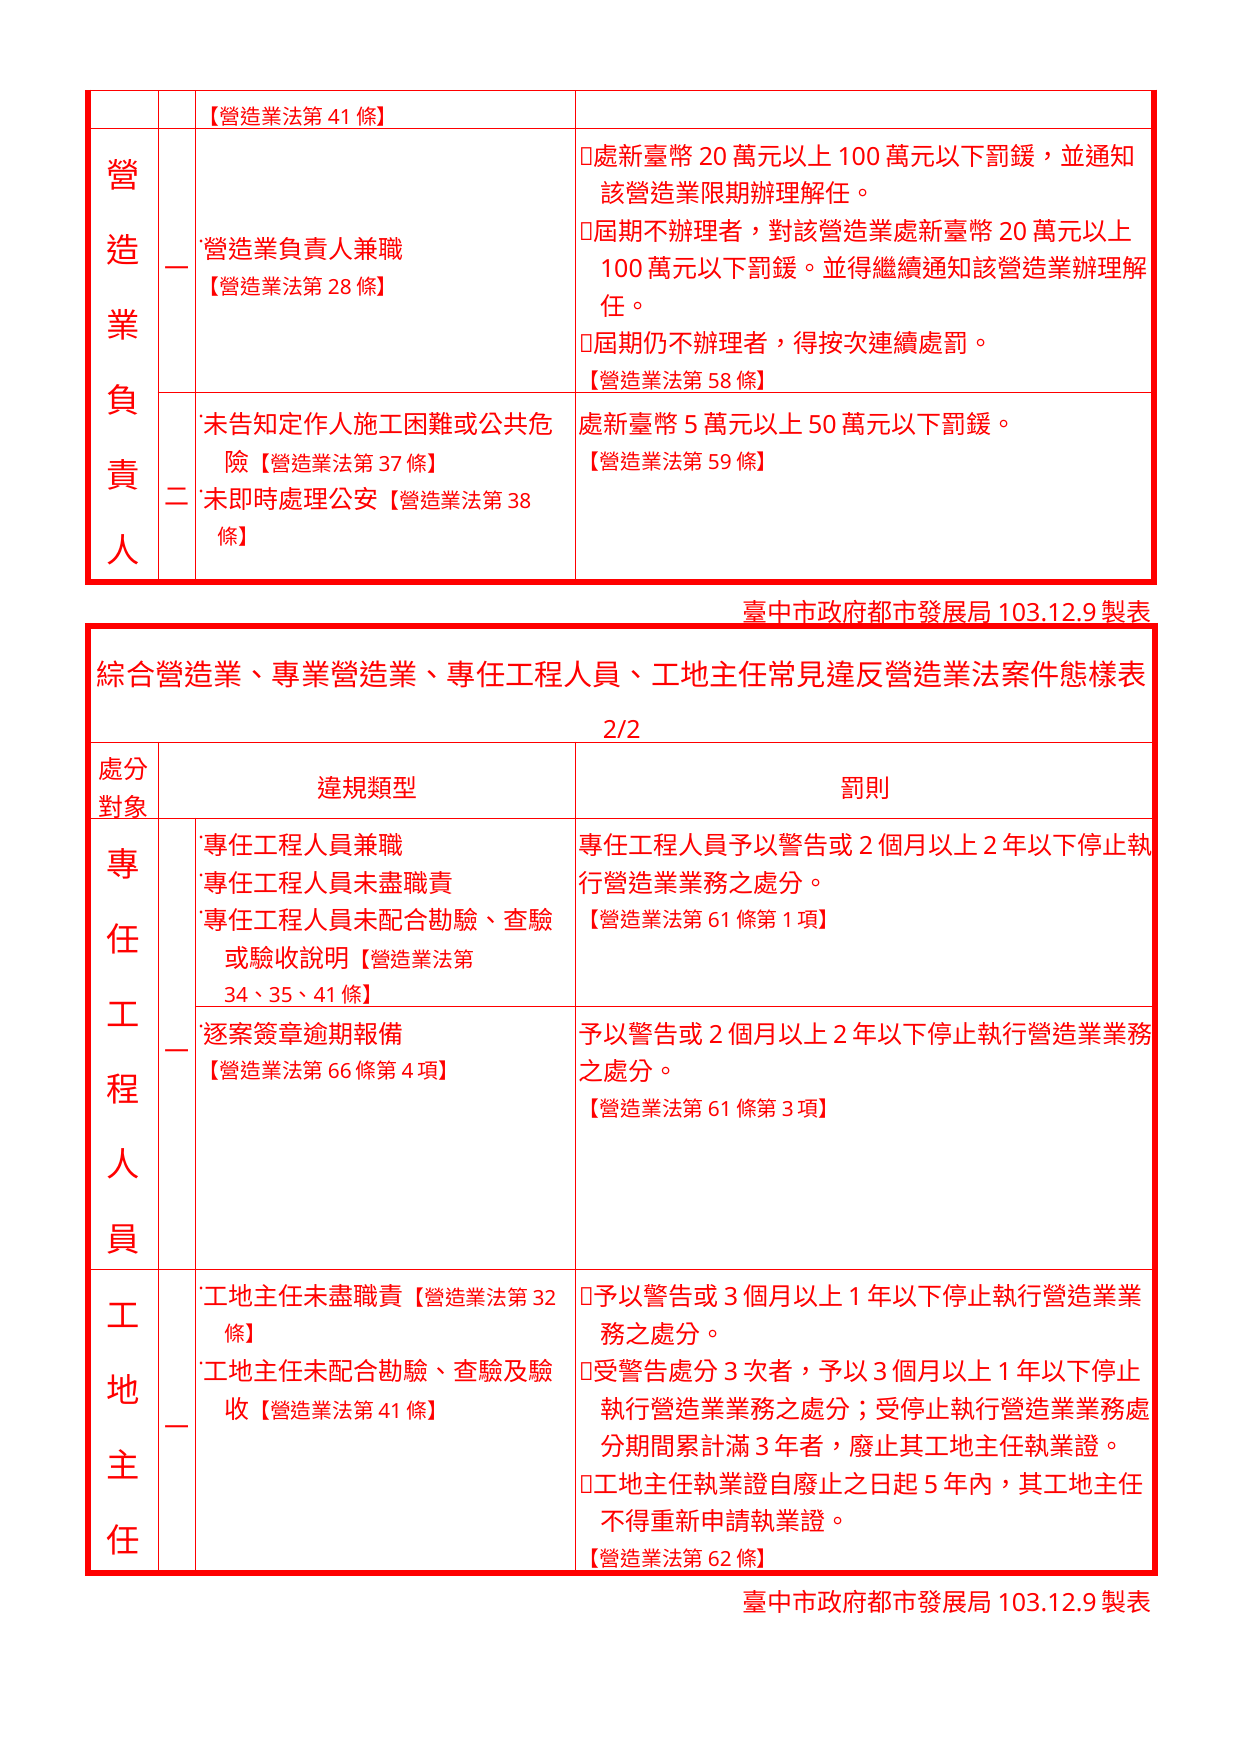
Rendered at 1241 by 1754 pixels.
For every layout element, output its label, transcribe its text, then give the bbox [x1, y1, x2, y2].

table_cell 【營造業法第41條】 [196, 91, 575, 128]
table_cell 一 [159, 129, 195, 392]
table_cell [159, 91, 195, 128]
table_header 綜合營造業、專業營造業、專任工程人員、工地主任常見違反營造業法案件態樣表2/2 [91, 629, 1152, 742]
table_cell 處新臺幣20萬元以上100萬元以下罰鍰，並通知該營造業限期辦理解任。 屆期不辦理者，對該營造業處新臺幣20萬元以上100萬元以下罰鍰。並得繼續通知該營造業辦理解任。 屆期仍不辦理者，得按次連續處罰。 【營造業法第58條】 [576, 129, 1151, 392]
table_cell 予以警告或2個月以上2年以下停止執行營造業業務之處分。 【營造業法第61條第3項】 [576, 1007, 1152, 1269]
table_cell 專任工程人員 [91, 819, 158, 1269]
table_cell 處分對象 [91, 743, 158, 818]
table_cell ˙專任工程人員兼職 ˙專任工程人員未盡職責 ˙專任工程人員未配合勘驗、查驗或驗收說明【營造業法第34、35、41條】 [196, 819, 575, 1006]
table_cell ˙逐案簽章逾期報備 【營造業法第66條第4項】 [196, 1007, 575, 1269]
table_cell 罰則 [576, 743, 1152, 818]
text 臺中市政府都市發展局103.12.9製表 [89, 585, 1152, 623]
table_cell ˙工地主任未盡職責【營造業法第32條】 ˙工地主任未配合勘驗、查驗及驗收【營造業法第41條】 [196, 1270, 575, 1570]
table_cell [91, 91, 158, 128]
table_cell ˙未告知定作人施工困難或公共危險【營造業法第37條】 ˙未即時處理公安【營造業法第38條】 [196, 393, 575, 579]
table_cell 處新臺幣5萬元以上50萬元以下罰鍰。 【營造業法第59條】 [576, 393, 1151, 579]
table_cell 違規類型 [159, 743, 575, 818]
table_cell 一 [159, 1270, 195, 1570]
table_cell 予以警告或3個月以上1年以下停止執行營造業業務之處分。 受警告處分3次者，予以3個月以上1年以下停止執行營造業業務之處分；受停止執行營造業業務處分期間累計滿3年者，廢止其工地主任執業證。 工地主任執業證自廢止之日起5年內，其工地主任不得重新申請執業證。 【營造業法第62條】 [576, 1270, 1152, 1570]
table_cell ˙營造業負責人兼職 【營造業法第28條】 [196, 129, 575, 392]
table_cell 工地主任 [91, 1270, 158, 1570]
table_cell 一 [159, 819, 195, 1269]
table_cell 營 造 業 負責人 [91, 129, 158, 579]
text 臺中市政府都市發展局103.12.9製表 [89, 1576, 1152, 1613]
table_cell 二 [159, 393, 195, 579]
table_cell [576, 91, 1151, 128]
table_cell 專任工程人員予以警告或2個月以上2年以下停止執行營造業業務之處分。 【營造業法第61條第1項】 [576, 819, 1152, 1006]
